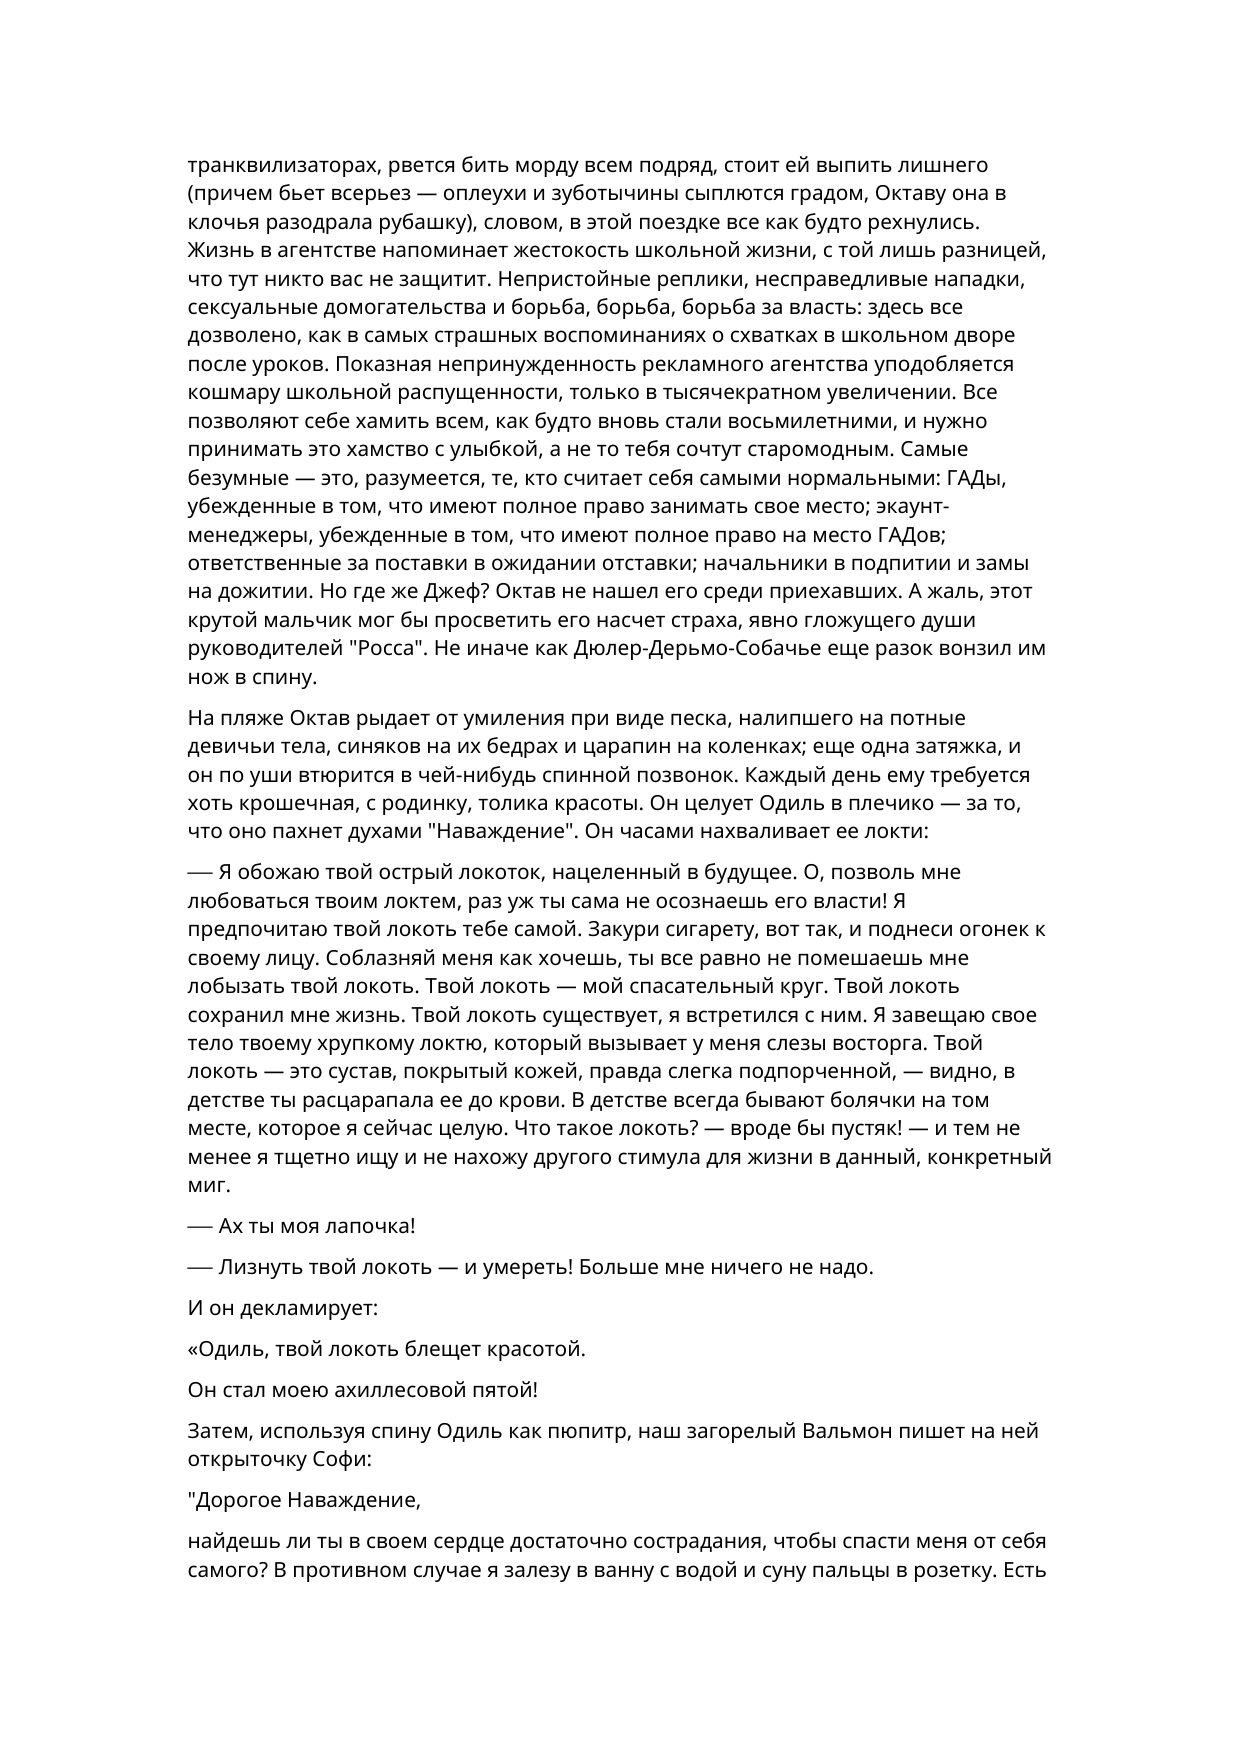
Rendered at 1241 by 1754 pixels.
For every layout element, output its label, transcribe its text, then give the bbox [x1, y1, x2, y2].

text "Дорогое Наваждение, [187, 1485, 1053, 1514]
text — Ах ты моя лапочка! [187, 1211, 1053, 1240]
text — Я обожаю твой острый локоток, нацеленный в будущее. О, позволь мне любоваться твоим локтем, раз уж ты сама не осознаешь его власти! Я предпочитаю твой локоть тебе самой. Закури сигарету, вот так, и поднеси огонек к своему лицу. Соблазняй меня как хочешь, ты все равно не помешаешь мне лобызать твой локоть. Твой локоть — мой спасательный круг. Твой локоть сохранил мне жизнь. Твой локоть существует, я встретился с ним. Я завещаю свое тело твоему хрупкому локтю, который вызывает у меня слезы восторга. Твой локоть — это сустав, покрытый кожей, правда слегка подпорченной, — видно, в детстве ты расцарапала ее до крови. В детстве всегда бывают болячки на том месте, которое я сейчас целую. Что такое локоть? — вроде бы пустяк! — и тем не менее я тщетно ищу и не нахожу другого стимула для жизни в данный, конкретный миг. [187, 857, 1053, 1199]
text Он стал моею ахиллесовой пятой! [187, 1375, 1053, 1403]
text транквилизаторах, рвется бить морду всем подряд, стоит ей выпить лишнего (причем бьет всерьез — оплеухи и зуботычины сыплются градом, Октаву она в клочья разодрала рубашку), словом, в этой поездке все как будто рехнулись. Жизнь в агентстве напоминает жестокость школьной жизни, с той лишь разницей, что тут никто вас не защитит. Непристойные реплики, несправедливые нападки, сексуальные домогательства и борьба, борьба, борьба за власть: здесь все дозволено, как в самых страшных воспоминаниях о схватках в школьном дворе после уроков. Показная непринужденность рекламного агентства уподобляется кошмару школьной распущенности, только в тысячекратном увеличении. Все позволяют себе хамить всем, как будто вновь стали восьмилетними, и нужно принимать это хамство с улыбкой, а не то тебя сочтут старомодным. Самые безумные — это, разумеется, те, кто считает себя самыми нормальными: ГАДы, убежденные в том, что имеют полное право занимать свое место; экаунт-менеджеры, убежденные в том, что имеют полное право на место ГАДов; ответственные за поставки в ожидании отставки; начальники в подпитии и замы на дожитии. Но где же Джеф? Октав не нашел его среди приехавших. А жаль, этот крутой мальчик мог бы просветить его насчет страха, явно гложущего души руководителей "Росса". Не иначе как Дюлер-Дерьмо-Собачье еще разок вонзил им нож в спину. [187, 150, 1053, 690]
text найдешь ли ты в своем сердце достаточно сострадания, чтобы спасти меня от себя самого? В противном случае я залезу в ванну с водой и суну пальцы в розетку. Есть [187, 1526, 1053, 1583]
text На пляже Октав рыдает от умиления при виде песка, налипшего на потные девичьи тела, синяков на их бедрах и царапин на коленках; еще одна затяжка, и он по уши втюрится в чей-нибудь спинной позвонок. Каждый день ему требуется хоть крошечная, с родинку, толика красоты. Он целует Одиль в плечико — за то, что оно пахнет духами "Наваждение". Он часами нахваливает ее локти: [187, 703, 1053, 845]
text И он декламирует: [187, 1293, 1053, 1322]
text — Лизнуть твой локоть — и умереть! Больше мне ничего не надо. [187, 1252, 1053, 1281]
text «Одиль, твой локоть блещет красотой. [187, 1334, 1053, 1362]
text Затем, используя спину Одиль как пюпитр, наш загорелый Вальмон пишет на ней открыточку Софи: [187, 1416, 1053, 1473]
